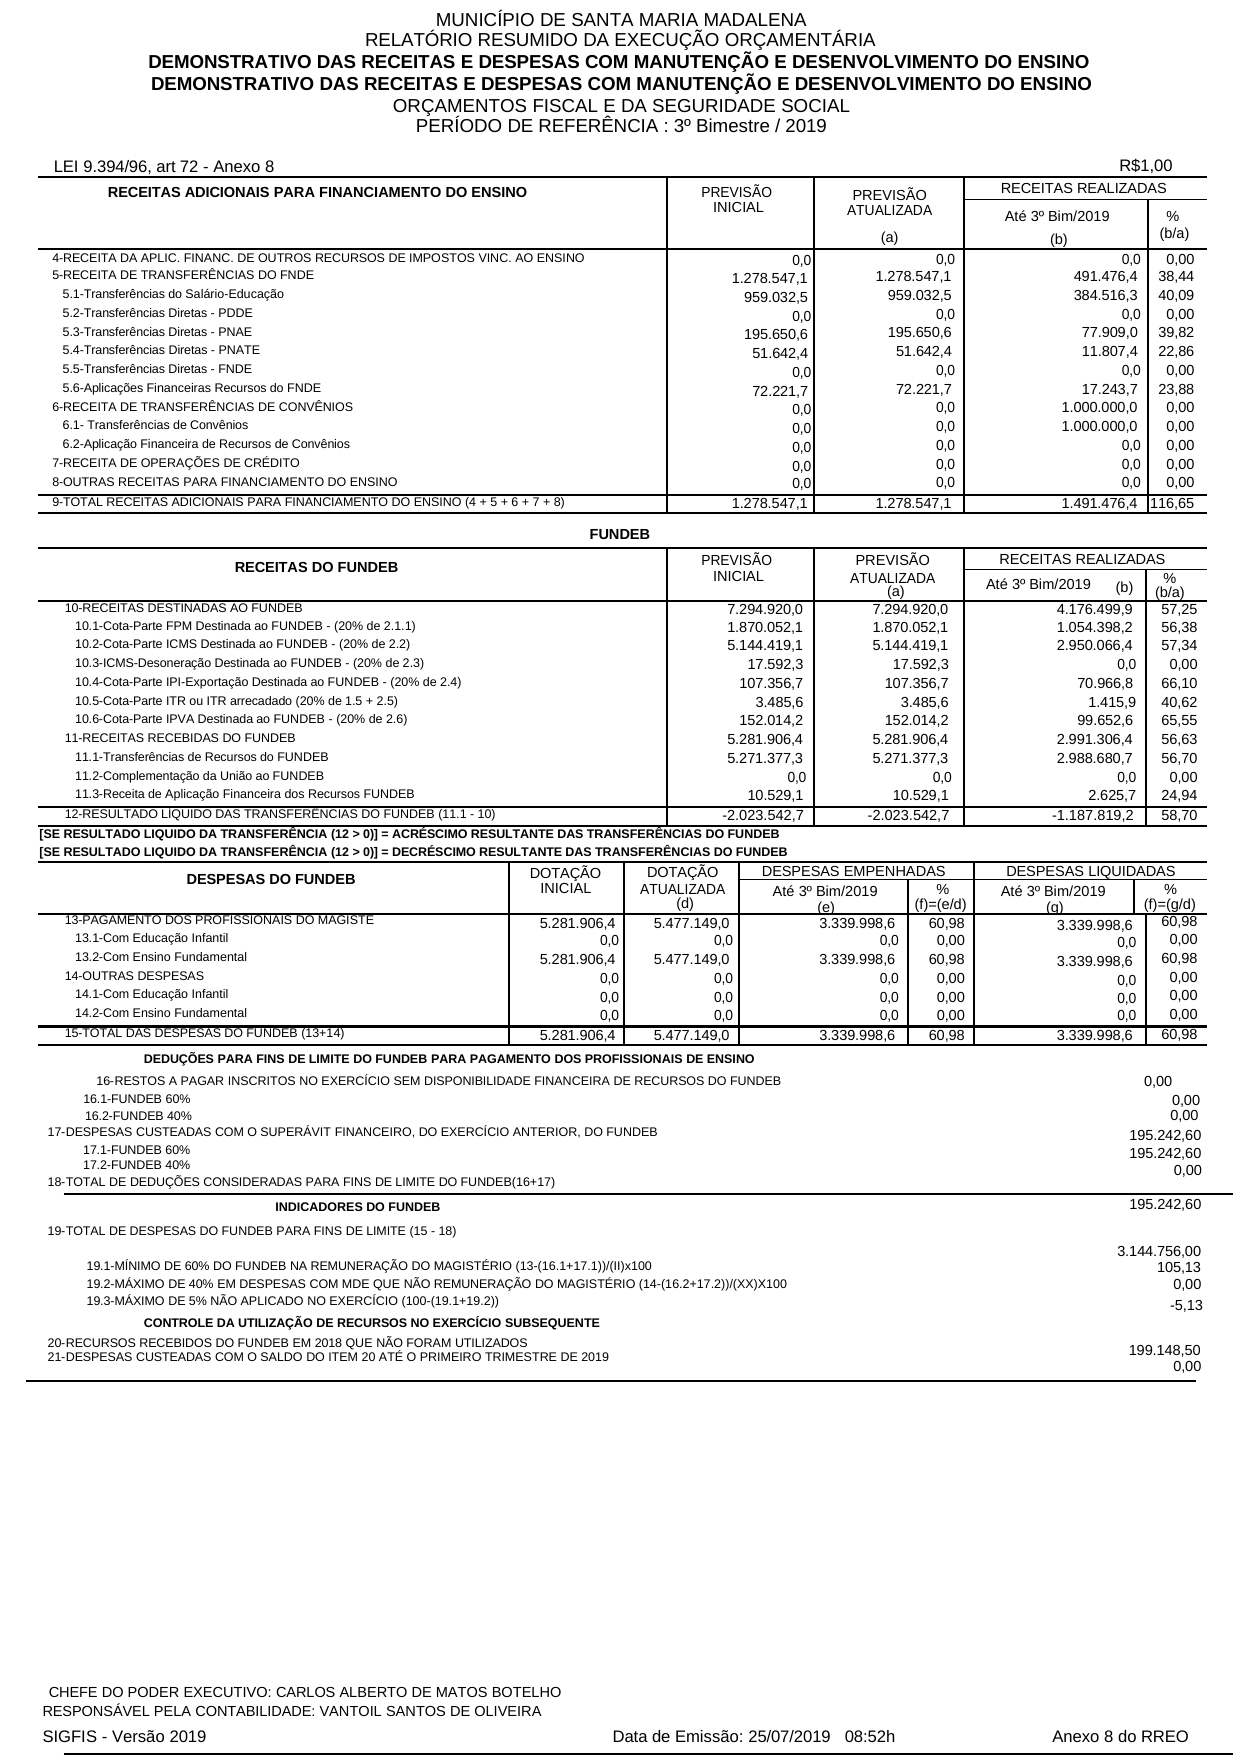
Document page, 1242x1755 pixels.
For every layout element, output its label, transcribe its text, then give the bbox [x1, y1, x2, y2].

table_cell 0,0 [625, 970, 738, 989]
table_cell 0,0 [965, 475, 1147, 493]
text 17.2-FUNDEB 40% [83, 1158, 678, 1172]
table_cell 107.356,7 [815, 674, 963, 693]
table_cell 1.870.052,1 [815, 618, 963, 637]
table_cell 11-RECEITAS RECEBIDAS DO FUNDEB [38, 730, 666, 749]
table_cell 10.3-ICMS-Desoneração Destinada ao FUNDEB - (20% de 2.3) [38, 655, 666, 674]
table_cell 8-OUTRAS RECEITAS PARA FINANCIAMENTO DO ENSINO [38, 475, 666, 493]
table_cell 2.991.306,4 [965, 730, 1145, 749]
subtitle [SE RESULTADO LIQUIDO DA TRANSFERÊNCIA (12 > 0)] = ACRÉSCIMO RESULTANTE DAS TRANSFERÊNCIAS DO FUNDEB [SE RESULTADO LIQUIDO DA TRANSFERÊNCIA (12 > 0)] = DECRÉSCIMO RESULTANTE DAS TRANSFERÊNCIAS DO FUNDEB [39, 827, 793, 858]
table_cell 0,0 [815, 456, 963, 475]
table_cell 60,98 [1147, 951, 1207, 970]
table_cell 23,88 [1149, 381, 1207, 400]
table_cell 0,0 [625, 989, 738, 1008]
table_cell 0,0 [510, 1008, 623, 1025]
list TOTAL DE DEDUÇÕES CONSIDERADAS PARA FINS DE LIMITE DO FUNDEB(16+17) [47, 1175, 678, 1189]
list TOTAL DE DESPESAS DO FUNDEB PARA FINS DE LIMITE (15 - 18) [47, 1223, 678, 1238]
table_cell 70.966,8 [965, 674, 1145, 693]
table_cell 1.870.052,1 [668, 618, 813, 637]
table_header RECEITAS REALIZADAS [965, 178, 1207, 199]
table_cell 0,0 [668, 438, 813, 456]
table_cell 0,0 [510, 989, 623, 1008]
table_cell 0,0 [815, 250, 963, 269]
table_cell 10.5-Cota-Parte ITR ou ITR arrecadado (20% de 1.5 + 2.5) [38, 693, 666, 712]
table_cell 0,0 [975, 1008, 1145, 1025]
table_cell 0,0 [740, 989, 907, 1008]
table_header DOTAÇÃO ATUALIZADA (d) [625, 863, 738, 913]
table_cell 66,10 [1147, 674, 1207, 693]
table_cell 0,00 [1149, 363, 1207, 381]
table_cell 3.339.998,6 [740, 1028, 907, 1044]
table_cell 2.625,7 [965, 787, 1145, 806]
table_cell 152.014,2 [668, 712, 813, 730]
table_cell 60,98 [909, 915, 973, 933]
table_cell Até 3º Bim/2019 (g) [975, 880, 1133, 913]
table_cell 7.294.920,0 [668, 602, 813, 618]
table_cell 0,0 [965, 438, 1147, 456]
table_cell 5.1-Transferências do Salário-Educação [38, 288, 666, 306]
table_cell 57,34 [1147, 637, 1207, 655]
text 16.1-FUNDEB 60% 0,00 [62, 1091, 1221, 1107]
table_cell 0,0 [965, 250, 1147, 269]
table_cell 5-RECEITA DE TRANSFERÊNCIAS DO FNDE [38, 269, 666, 287]
table_cell 1.054.398,2 [965, 618, 1145, 637]
table_cell -2.023.542,7 [668, 808, 813, 825]
table_header DOTAÇÃO INICIAL [510, 863, 623, 913]
table_cell 10.6-Cota-Parte IPVA Destinada ao FUNDEB - (20% de 2.6) [38, 712, 666, 730]
list RESTOS A PAGAR INSCRITOS NO EXERCÍCIO SEM DISPONIBILIDADE FINANCEIRA DE RECURSOS DO FUNDEB 0,00 [47, 1072, 1221, 1089]
table_cell 5.271.377,3 [815, 749, 963, 768]
table_cell 0,00 [1149, 400, 1207, 419]
table_cell 0,0 [815, 306, 963, 325]
table_cell 10.529,1 [668, 787, 813, 806]
table_cell 56,63 [1147, 730, 1207, 749]
table_cell 5.477.149,0 [625, 951, 738, 970]
table_header DESPESAS LIQUIDADAS [975, 863, 1207, 879]
subtitle CONTROLE DA UTILIZAÇÃO DE RECURSOS NO EXERCÍCIO SUBSEQUENTE [144, 1316, 1221, 1330]
table_cell 56,38 [1147, 618, 1207, 637]
table_cell 0,0 [965, 306, 1147, 325]
table_cell 0,0 [668, 768, 813, 787]
table_cell 60,98 [1147, 915, 1207, 933]
table_cell 6.2-Aplicação Financeira de Recursos de Convênios [38, 438, 666, 456]
table_cell 384.516,3 [965, 288, 1147, 306]
table_cell 0,0 [668, 363, 813, 381]
text DEMONSTRATIVO DAS RECEITAS E DESPESAS COM MANUTENÇÃO E DESENVOLVIMENTO DO ENSINO [25, 75, 1217, 94]
table_cell 24,94 [1147, 787, 1207, 806]
table_cell 959.032,5 [668, 288, 813, 306]
table_cell 40,09 [1149, 288, 1207, 306]
table_cell 11.1-Transferências de Recursos do FUNDEB [38, 749, 666, 768]
table_cell 107.356,7 [668, 674, 813, 693]
subtitle FUNDEB [25, 526, 1214, 542]
table_cell 0,00 [1147, 768, 1207, 787]
table_cell 51.642,4 [668, 344, 813, 362]
table_cell 0,00 [1149, 438, 1207, 456]
table_cell 0,0 [740, 933, 907, 951]
table_cell 17.592,3 [668, 655, 813, 674]
table_cell Até 3º Bim/2019 (b) [965, 200, 1147, 248]
table_cell 5.6-Aplicações Financeiras Recursos do FNDE [38, 381, 666, 400]
table_cell 1.278.547,1 [668, 269, 813, 287]
table_cell 7.294.920,0 [815, 602, 963, 618]
text 19.3-MÁXIMO DE 5% NÃO APLICADO NO EXERCÍCIO (100-(19.1+19.2)) -5,13 [86, 1291, 1221, 1309]
text 195.242,60 [1115, 1195, 1215, 1212]
table_cell 40,62 [1147, 693, 1207, 712]
table_cell 5.4-Transferências Diretas - PNATE [38, 344, 666, 362]
table_header RECEITAS ADICIONAIS PARA FINANCIAMENTO DO ENSINO [38, 178, 666, 248]
text 17.1-FUNDEB 60% [83, 1142, 678, 1157]
text 0,00 [1076, 1161, 1202, 1178]
table_cell 0,00 [1147, 970, 1207, 989]
text 195.242,60 [1115, 1127, 1215, 1144]
table_cell 3.339.998,6 [740, 915, 907, 933]
text 16.2-FUNDEB 40% 0,00 [62, 1107, 1221, 1123]
table_cell Até 3º Bim/2019 (e) [740, 880, 907, 913]
text 195.242,60 [1115, 1144, 1215, 1161]
table_cell 1.000.000,0 [965, 400, 1147, 419]
table_cell 3.339.998,6 [740, 951, 907, 970]
table_cell 13-PAGAMENTO DOS PROFISSIONAIS DO MAGISTÉ [38, 915, 508, 933]
table_cell 13.2-Com Ensino Fundamental [38, 951, 508, 970]
table_cell 3.485,6 [668, 693, 813, 712]
text DEDUÇÕES PARA FINS DE LIMITE DO FUNDEB PARA PAGAMENTO DOS PROFISSIONAIS DE ENSINO [144, 1052, 1221, 1066]
table_cell 1.000.000,0 [965, 419, 1147, 437]
table_cell 0,00 [1147, 655, 1207, 674]
table_cell 5.144.419,1 [668, 637, 813, 655]
table_cell 39,82 [1149, 325, 1207, 344]
table_cell 1.415,9 [965, 693, 1145, 712]
table_cell 0,0 [965, 456, 1147, 475]
table_cell Até 3º Bim/2019 (b) [965, 570, 1145, 600]
table_header PREVISÃO ATUALIZADA (a) [815, 549, 963, 600]
table_cell 5.3-Transferências Diretas - PNAE [38, 325, 666, 344]
table_cell 1.278.547,1 [668, 496, 813, 512]
table_cell 1.491.476,4 [965, 496, 1147, 512]
table_cell 5.2-Transferências Diretas - PDDE [38, 306, 666, 325]
table_cell -1.187.819,2 [965, 808, 1145, 825]
table_cell 72.221,7 [815, 381, 963, 400]
table_cell 60,98 [909, 1028, 973, 1044]
table_cell 6.1- Transferências de Convênios [38, 419, 666, 437]
table_cell 5.281.906,4 [510, 1028, 623, 1044]
table_cell 9-TOTAL RECEITAS ADICIONAIS PARA FINANCIAMENTO DO ENSINO (4 + 5 + 6 + 7 + 8) [38, 496, 666, 512]
text 19.2-MÁXIMO DE 40% EM DESPESAS COM MDE QUE NÃO REMUNERAÇÃO DO MAGISTÉRIO (14-(16.2+17.2))/(XX)X100 0,00 [86, 1276, 1221, 1291]
text ORÇAMENTOS FISCAL E DA SEGURIDADE SOCIAL PERÍODO DE REFERÊNCIA : 3º Bimestre / 2019 [392, 96, 850, 137]
table_cell 5.271.377,3 [668, 749, 813, 768]
table_cell 99.652,6 [965, 712, 1145, 730]
table_cell 5.477.149,0 [625, 915, 738, 933]
table_cell 0,00 [1149, 456, 1207, 475]
table_cell 38,44 [1149, 269, 1207, 287]
table_cell 0,0 [965, 363, 1147, 381]
table_cell 1.278.547,1 [815, 269, 963, 287]
table_cell % (f)=(e/d) [909, 880, 973, 913]
table_cell 5.281.906,4 [815, 730, 963, 749]
table_cell 10.4-Cota-Parte IPI-Exportação Destinada ao FUNDEB - (20% de 2.4) [38, 674, 666, 693]
table_header DESPESAS EMPENHADAS [740, 863, 973, 879]
table_cell 0,0 [740, 1008, 907, 1025]
table_cell 0,0 [965, 655, 1145, 674]
table_cell 0,0 [668, 306, 813, 325]
table_header PREVISÃO INICIAL [668, 178, 813, 248]
table_cell 5.281.906,4 [668, 730, 813, 749]
table_cell 10.529,1 [815, 787, 963, 806]
table_cell 2.950.066,4 [965, 637, 1145, 655]
table_header DESPESAS DO FUNDEB [38, 863, 508, 913]
table_cell 3.339.998,6 [975, 1028, 1145, 1044]
table_cell 5.477.149,0 [625, 1028, 738, 1044]
table_cell 0,0 [975, 933, 1145, 951]
table_cell 0,0 [510, 933, 623, 951]
table_cell 65,55 [1147, 712, 1207, 730]
table_cell 195.650,6 [815, 325, 963, 344]
table_cell 5.281.906,4 [510, 951, 623, 970]
table_header RECEITAS REALIZADAS [965, 549, 1207, 569]
table_cell 0,00 [909, 1008, 973, 1025]
table_cell 195.650,6 [668, 325, 813, 344]
table_cell 0,00 [909, 933, 973, 951]
table_cell 77.909,0 [965, 325, 1147, 344]
table_cell 13.1-Com Educação Infantil [38, 933, 508, 951]
table_cell 0,00 [1149, 306, 1207, 325]
table_cell 3.339.998,6 [975, 951, 1145, 970]
table_cell 0,00 [1149, 250, 1207, 269]
table_cell 4.176.499,9 [965, 602, 1145, 618]
table_cell 57,25 [1147, 602, 1207, 618]
table_cell 0,0 [815, 768, 963, 787]
table_cell 22,86 [1149, 344, 1207, 362]
table_cell 0,0 [815, 419, 963, 437]
table_cell % (b/a) [1149, 200, 1207, 248]
table_header RECEITAS DO FUNDEB [38, 549, 666, 600]
table_cell 60,98 [909, 951, 973, 970]
table_cell 0,00 [1147, 933, 1207, 951]
table_cell 0,0 [815, 438, 963, 456]
table_cell 11.3-Receita de Aplicação Financeira dos Recursos FUNDEB [38, 787, 666, 806]
text [1115, 1179, 1215, 1193]
table_cell 0,0 [668, 456, 813, 475]
table_cell 60,98 [1147, 1028, 1207, 1044]
subtitle LEI 9.394/96, art 72 - Anexo 8 R$1,00 [25, 156, 1201, 176]
table_cell 10-RECEITAS DESTINADAS AO FUNDEB [38, 602, 666, 618]
text 3.144.756,00 [1115, 1242, 1203, 1259]
text 199.148,50 [1128, 1342, 1221, 1358]
text 0,00 [1173, 1358, 1221, 1374]
list RECURSOS RECEBIDOS DO FUNDEB EM 2018 QUE NÃO FORAM UTILIZADOS [47, 1336, 630, 1350]
table_cell 11.2-Complementação da União ao FUNDEB [38, 768, 666, 787]
table_cell 0,0 [975, 989, 1145, 1008]
list DESPESAS CUSTEADAS COM O SALDO DO ITEM 20 ATÉ O PRIMEIRO TRIMESTRE DE 2019 [47, 1350, 630, 1364]
table_cell 0,0 [975, 970, 1145, 989]
table_cell 152.014,2 [815, 712, 963, 730]
table_cell 51.642,4 [815, 344, 963, 362]
table_cell 3.485,6 [815, 693, 963, 712]
table_cell 0,0 [668, 250, 813, 269]
list DESPESAS CUSTEADAS COM O SUPERÁVIT FINANCEIRO, DO EXERCÍCIO ANTERIOR, DO FUNDEB [47, 1125, 678, 1139]
table_cell 0,0 [625, 1008, 738, 1025]
table_cell 10.1-Cota-Parte FPM Destinada ao FUNDEB - (20% de 2.1.1) [38, 618, 666, 637]
table_cell 5.281.906,4 [510, 915, 623, 933]
table_cell 0,0 [668, 400, 813, 419]
table_cell 0,00 [1147, 989, 1207, 1008]
table_cell 14-OUTRAS DESPESAS [38, 970, 508, 989]
table_cell 0,0 [815, 400, 963, 419]
table_cell 0,0 [510, 970, 623, 989]
table_cell 0,00 [909, 970, 973, 989]
table_cell 0,0 [815, 363, 963, 381]
table_cell 0,0 [740, 970, 907, 989]
subtitle INDICADORES DO FUNDEB [37, 1200, 678, 1214]
table_cell 5.5-Transferências Diretas - FNDE [38, 363, 666, 381]
table_cell 0,0 [668, 419, 813, 437]
table_cell 1.278.547,1 [815, 496, 963, 512]
table_cell % (f)=(g/d) [1135, 880, 1207, 913]
table_cell 15-TOTAL DAS DESPESAS DO FUNDEB (13+14) [38, 1028, 508, 1044]
table_cell 17.243,7 [965, 381, 1147, 400]
table_cell 2.988.680,7 [965, 749, 1145, 768]
table_cell 3.339.998,6 [975, 915, 1145, 933]
text 19.1-MÍNIMO DE 60% DO FUNDEB NA REMUNERAÇÃO DO MAGISTÉRIO (13-(16.1+17.1))/(II)x100 105,13 [86, 1259, 1221, 1276]
table_cell 5.144.419,1 [815, 637, 963, 655]
table_cell 0,00 [1147, 1008, 1207, 1025]
table_cell 10.2-Cota-Parte ICMS Destinada ao FUNDEB - (20% de 2.2) [38, 637, 666, 655]
table_cell 0,0 [625, 933, 738, 951]
table_cell 12-RESULTADO LÍQUIDO DAS TRANSFERÊNCIAS DO FUNDEB (11.1 - 10) [38, 808, 666, 825]
table_cell 58,70 [1147, 808, 1207, 825]
table_cell % (b/a) [1147, 570, 1207, 600]
table_cell 14.1-Com Educação Infantil [38, 989, 508, 1008]
table_cell 0,0 [815, 475, 963, 493]
table_cell 0,0 [965, 768, 1145, 787]
table_cell 17.592,3 [815, 655, 963, 674]
table_cell 56,70 [1147, 749, 1207, 768]
table_cell 0,00 [1149, 419, 1207, 437]
table_cell 72.221,7 [668, 381, 813, 400]
table_cell 0,0 [668, 475, 813, 493]
table_header PREVISÃO ATUALIZADA (a) [815, 178, 963, 248]
table_cell 7-RECEITA DE OPERAÇÕES DE CRÉDITO [38, 456, 666, 475]
table_cell 0,00 [1149, 475, 1207, 493]
table_cell 959.032,5 [815, 288, 963, 306]
table_cell 6-RECEITA DE TRANSFERÊNCIAS DE CONVÊNIOS [38, 400, 666, 419]
table_cell 4-RECEITA DA APLIC. FINANC. DE OUTROS RECURSOS DE IMPOSTOS VINC. AO ENSINO [38, 250, 666, 269]
table_cell 14.2-Com Ensino Fundamental [38, 1008, 508, 1025]
table_cell 116,65 [1149, 496, 1207, 512]
table_cell -2.023.542,7 [815, 808, 963, 825]
table_cell 491.476,4 [965, 269, 1147, 287]
table_cell 0,00 [909, 989, 973, 1008]
table_header PREVISÃO INICIAL [668, 549, 813, 600]
table_cell 11.807,4 [965, 344, 1147, 362]
